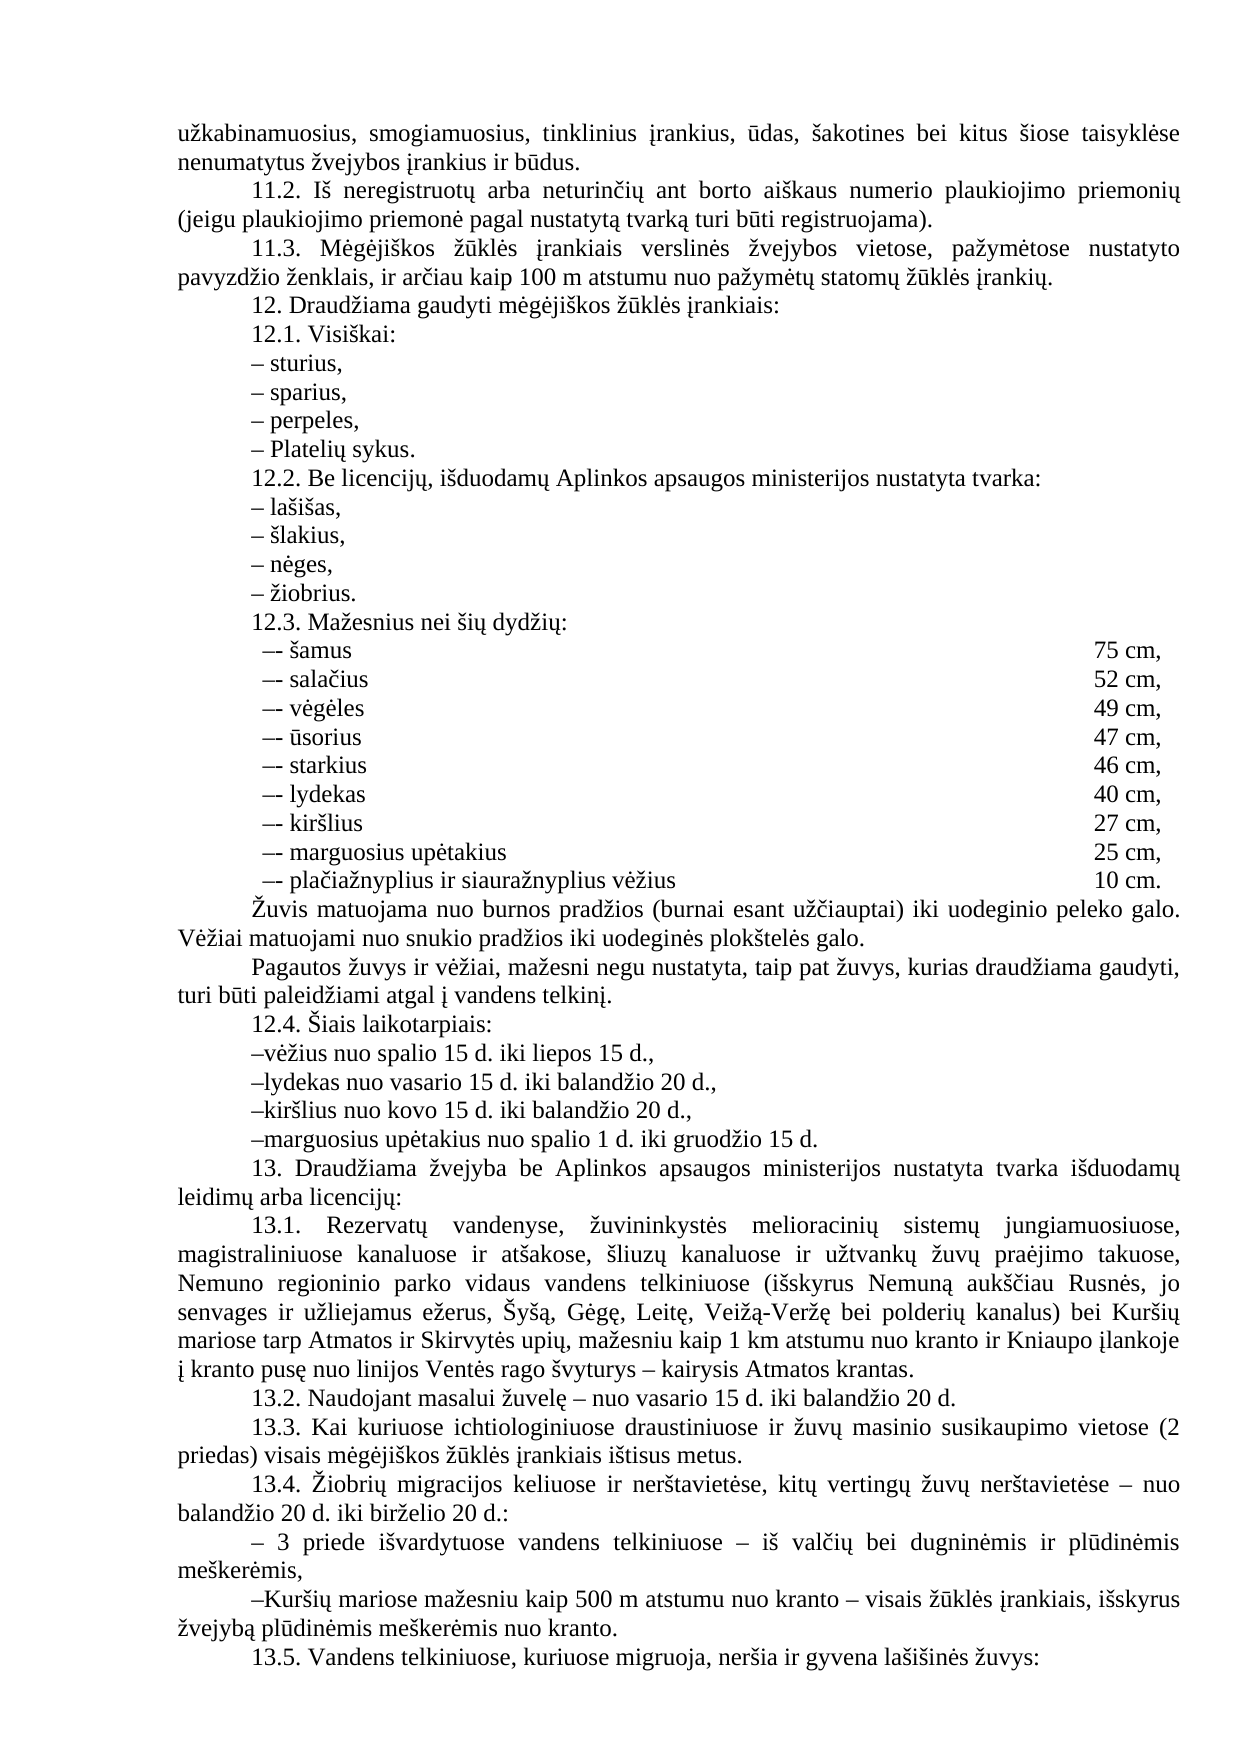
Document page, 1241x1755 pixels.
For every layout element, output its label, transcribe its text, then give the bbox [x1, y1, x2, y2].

text – šlakius, [177, 521, 1181, 549]
table_cell 46 cm, [1009, 751, 1181, 779]
table_cell 40 cm, [1009, 779, 1181, 808]
table_cell 52 cm, [1009, 664, 1181, 693]
text 13.5. Vandens telkiniuose, kuriuose migruoja, neršia ir gyvena lašišinės žuvys: [177, 1642, 1181, 1671]
text – sturius, [177, 348, 1181, 377]
table_cell 10 cm. [1009, 866, 1181, 894]
text 12.1. Visiškai: [177, 319, 1181, 348]
text – Platelių sykus. [177, 434, 1181, 463]
text 13.2. Naudojant masalui žuvelę – nuo vasario 15 d. iki balandžio 20 d. [177, 1383, 1181, 1412]
text –Kuršių mariose mažesniu kaip 500 m atstumu nuo kranto – visais žūklės įrankiais, išskyrus žvejybą plūdinėmis meškerėmis nuo kranto. [177, 1584, 1181, 1642]
text 12.2. Be licencijų, išduodamų Aplinkos apsaugos ministerijos nustatyta tvarka: [177, 463, 1181, 492]
text 11.2. Iš neregistruotų arba neturinčių ant borto aiškaus numerio plaukiojimo priemonių (jeigu plaukiojimo priemonė pagal nustatytą tvarką turi būti registruojama). [177, 176, 1181, 233]
table_cell –- plačiažnyplius ir siauražnyplius vėžius [177, 866, 1008, 894]
table_header –- šamus [177, 636, 1008, 664]
table_cell –- vėgėles [177, 693, 1008, 722]
table_cell –- salačius [177, 664, 1008, 693]
table_cell –- marguosius upėtakius [177, 837, 1008, 866]
table_cell 49 cm, [1009, 693, 1181, 722]
table_cell –- lydekas [177, 779, 1008, 808]
table_cell –- starkius [177, 751, 1008, 779]
table_cell 47 cm, [1009, 722, 1181, 751]
text –vėžius nuo spalio 15 d. iki liepos 15 d., [177, 1038, 1181, 1067]
text – perpeles, [177, 406, 1181, 434]
text – nėges, [177, 549, 1181, 578]
text 12. Draudžiama gaudyti mėgėjiškos žūklės įrankiais: [177, 291, 1181, 319]
text 13.3. Kai kuriuose ichtiologiniuose draustiniuose ir žuvų masinio susikaupimo vietose (2 priedas) visais mėgėjiškos žūklės įrankiais ištisus metus. [177, 1412, 1181, 1469]
text – lašišas, [177, 492, 1181, 521]
text –kiršlius nuo kovo 15 d. iki balandžio 20 d., [177, 1096, 1181, 1124]
text – 3 priede išvardytuose vandens telkiniuose – iš valčių bei dugninėmis ir plūdinėmis meškerėmis, [177, 1527, 1181, 1584]
text Pagautos žuvys ir vėžiai, mažesni negu nustatyta, taip pat žuvys, kurias draudžiama gaudyti, turi būti paleidžiami atgal į vandens telkinį. [177, 952, 1181, 1009]
table_cell –- kiršlius [177, 808, 1008, 837]
text – žiobrius. [177, 578, 1181, 607]
text 12.4. Šiais laikotarpiais: [177, 1009, 1181, 1038]
table_cell 27 cm, [1009, 808, 1181, 837]
text 13.1. Rezervatų vandenyse, žuvininkystės melioracinių sistemų jungiamuosiuose, magistraliniuose kanaluose ir atšakose, šliuzų kanaluose ir užtvankų žuvų praėjimo takuose, Nemuno regioninio parko vidaus vandens telkiniuose (išskyrus Nemuną aukščiau Rusnės, jo senvages ir užliejamus ežerus, Šyšą, Gėgę, Leitę, Veižą-Veržę bei polderių kanalus) bei Kuršių mariose tarp Atmatos ir Skirvytės upių, mažesniu kaip 1 km atstumu nuo kranto ir Kniaupo įlankoje į kranto pusę nuo linijos Ventės rago švyturys – kairysis Atmatos krantas. [177, 1211, 1181, 1383]
text 11.3. Mėgėjiškos žūklės įrankiais verslinės žvejybos vietose, pažymėtose nustatyto pavyzdžio ženklais, ir arčiau kaip 100 m atstumu nuo pažymėtų statomų žūklės įrankių. [177, 233, 1181, 291]
text Žuvis matuojama nuo burnos pradžios (burnai esant užčiauptai) iki uodeginio peleko galo. Vėžiai matuojami nuo snukio pradžios iki uodeginės plokštelės galo. [177, 894, 1181, 952]
text –marguosius upėtakius nuo spalio 1 d. iki gruodžio 15 d. [177, 1124, 1181, 1153]
text 13. Draudžiama žvejyba be Aplinkos apsaugos ministerijos nustatyta tvarka išduodamų leidimų arba licencijų: [177, 1153, 1181, 1211]
text –lydekas nuo vasario 15 d. iki balandžio 20 d., [177, 1067, 1181, 1096]
text 12.3. Mažesnius nei šių dydžių: [177, 607, 1181, 636]
text 13.4. Žiobrių migracijos keliuose ir nerštavietėse, kitų vertingų žuvų nerštavietėse – nuo balandžio 20 d. iki birželio 20 d.: [177, 1469, 1181, 1527]
table_header 75 cm, [1009, 636, 1181, 664]
table_cell –- ūsorius [177, 722, 1008, 751]
text – sparius, [177, 377, 1181, 406]
table_cell 25 cm, [1009, 837, 1181, 866]
text užkabinamuosius, smogiamuosius, tinklinius įrankius, ūdas, šakotines bei kitus šiose taisyklėse nenumatytus žvejybos įrankius ir būdus. [177, 118, 1181, 176]
